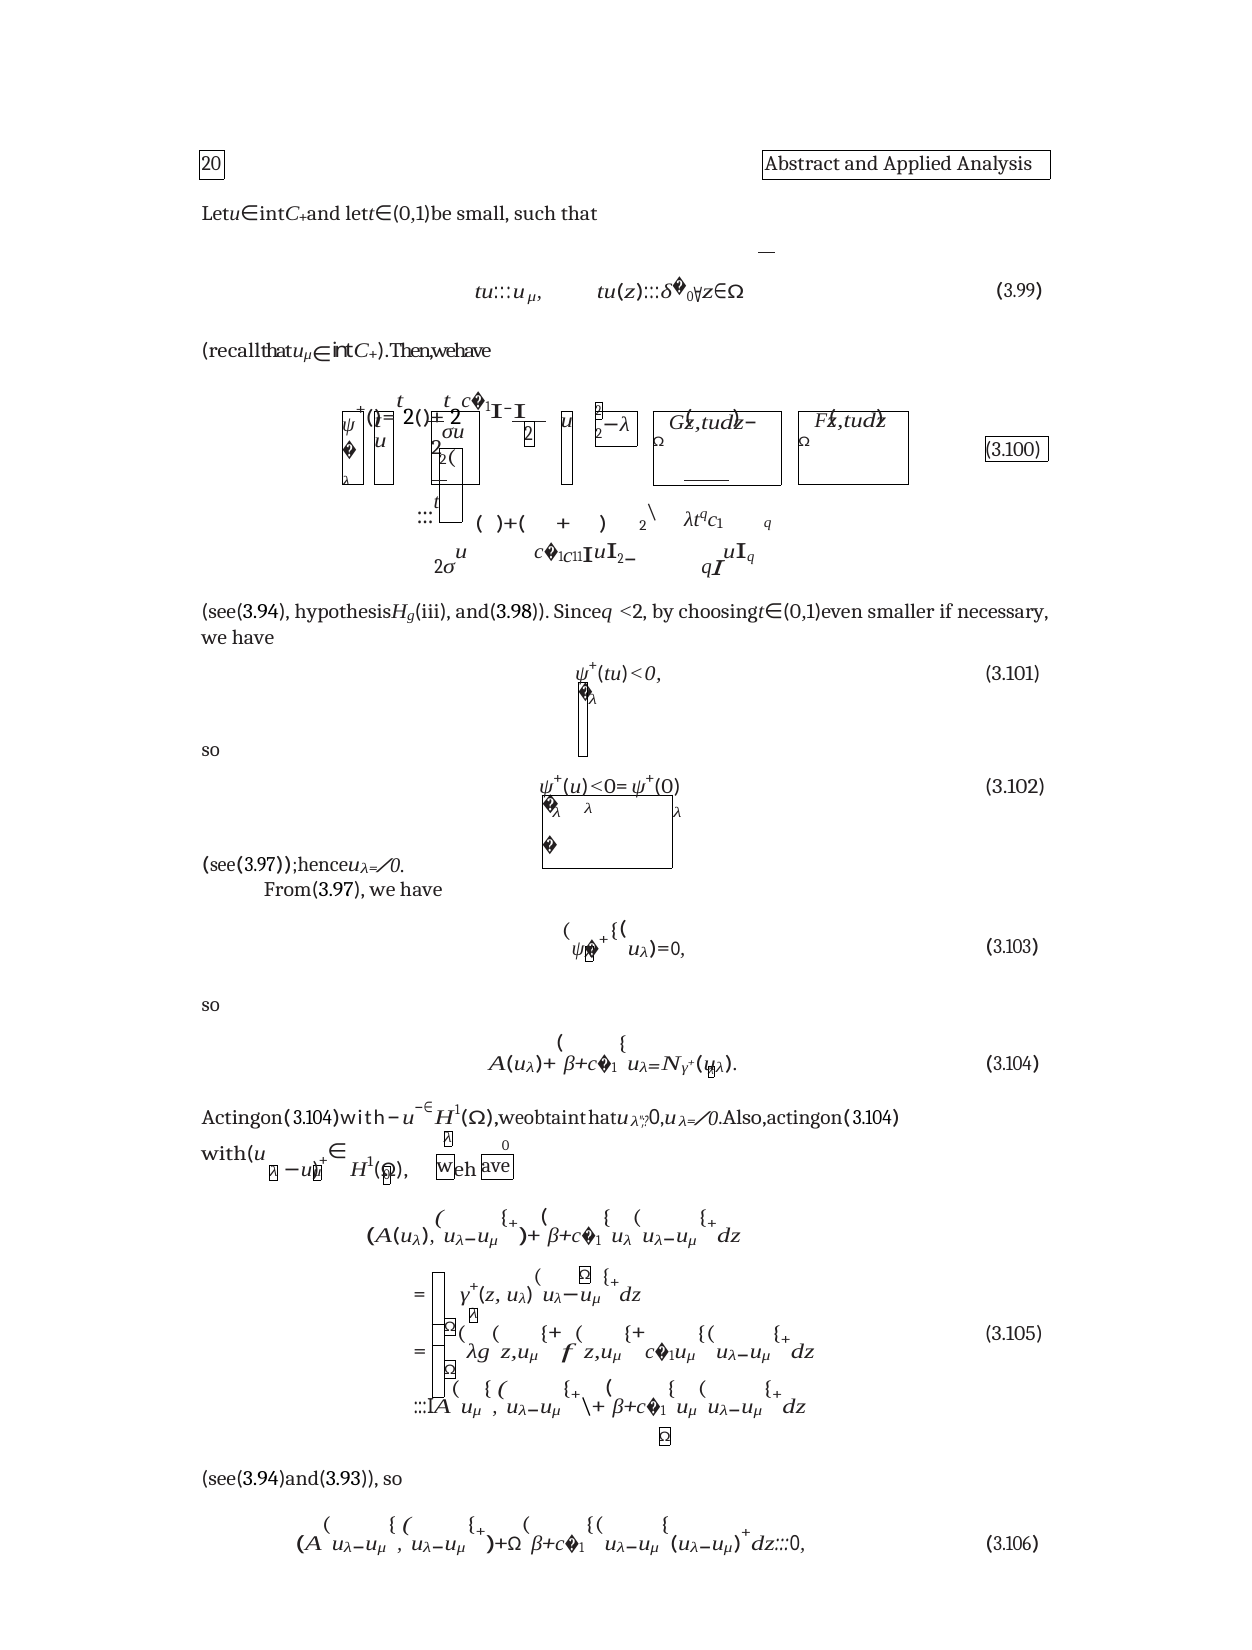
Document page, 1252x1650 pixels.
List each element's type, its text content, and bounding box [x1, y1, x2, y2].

text (3.105) [985, 1320, 1074, 1346]
text 2\ λtqc1 q [639, 506, 1074, 532]
text = (λg(z,uμ{+f(z,uμ{+c�1uμ{(uλ−uμ{+dz [413, 1319, 841, 1368]
text +()=t2()+t2c�1I−I ( ) ( ) [356, 393, 1074, 432]
text ψ+(u)<0=ψ+(0) (3.102) [677, 788, 988, 794]
text Ω [799, 432, 908, 450]
text = γ+(z, uλ)(uλ−uμ{+dz [413, 1264, 841, 1307]
text � � [552, 796, 672, 800]
text Ω [660, 1428, 670, 1445]
text λ [270, 1166, 277, 1179]
text A(uλ)+(β+c�1{uλ=Nγ+(uλ). (3.104) [489, 1029, 1074, 1079]
text so [201, 993, 1074, 1017]
text ψ�λ [343, 412, 363, 484]
text λ λ λ [177, 800, 1057, 820]
text λ [177, 691, 1008, 707]
text Letu∈intC+and lett∈(0,1)be small, such that [201, 198, 1074, 226]
text 2σu c�1c11IuI2− qIuIq [434, 532, 1074, 566]
text λ [445, 1132, 452, 1145]
text 2−λ [596, 432, 637, 437]
text 2 [525, 432, 534, 445]
text :::IA(uμ{,(uλ−uμ{+\+(β+c�1{uμ(uλ−uμ{+dz [413, 1374, 1074, 1423]
text (see(3.94)and(3.93)), so [201, 1465, 1074, 1490]
text :::t [177, 494, 439, 512]
text Ω [445, 1368, 453, 1374]
text tu [375, 432, 392, 451]
text (A(uλ),(uλ−uμ{+)+(β+c�1{uλ(uλ−uμ{+dz [366, 1203, 1074, 1253]
text (A(uλ−uμ{,(uλ−uμ{+)+Ω(β+c�1{(uλ−uμ{(uλ−uμ)+dz:::0, (3.106) [296, 1512, 1074, 1560]
text From(3.97), we have [263, 876, 1074, 902]
text (see(3.94), hypothesisHg(iii), and(3.98)). Sinceq <2, by choosingt∈(0,1)even smaller if necessary, we have [201, 597, 1074, 649]
text tu:::uμ, tu(z):::δ�0∀z∈Ω (3.99)(recallthatuμ∈intC+).Then,wehave [201, 274, 1049, 367]
text λ [470, 1309, 477, 1319]
text 2σu [432, 432, 479, 446]
text Actingon(3.104)with−u−∈H1(Ω),weobtainthatuλ";?0,uλ=/0.Also,actingon(3.104) [201, 1110, 1074, 1128]
text (see(3.97));henceuλ=/0. [201, 850, 1074, 876]
text ψ+(tu)<0, (3.101) [624, 676, 989, 682]
text ( )+( + ) [522, 528, 601, 532]
text 0 [502, 1140, 1074, 1153]
text with(u [201, 1140, 269, 1166]
text −u)+∈H1(Ω), eh [283, 1153, 1074, 1182]
text so [201, 738, 1074, 762]
text 2( [440, 449, 462, 469]
text (ψ�+{(uλ)=0, (3.103) [561, 915, 1074, 960]
text � � [543, 820, 672, 850]
text Ω [654, 434, 781, 450]
text (3.100) [986, 437, 1048, 461]
